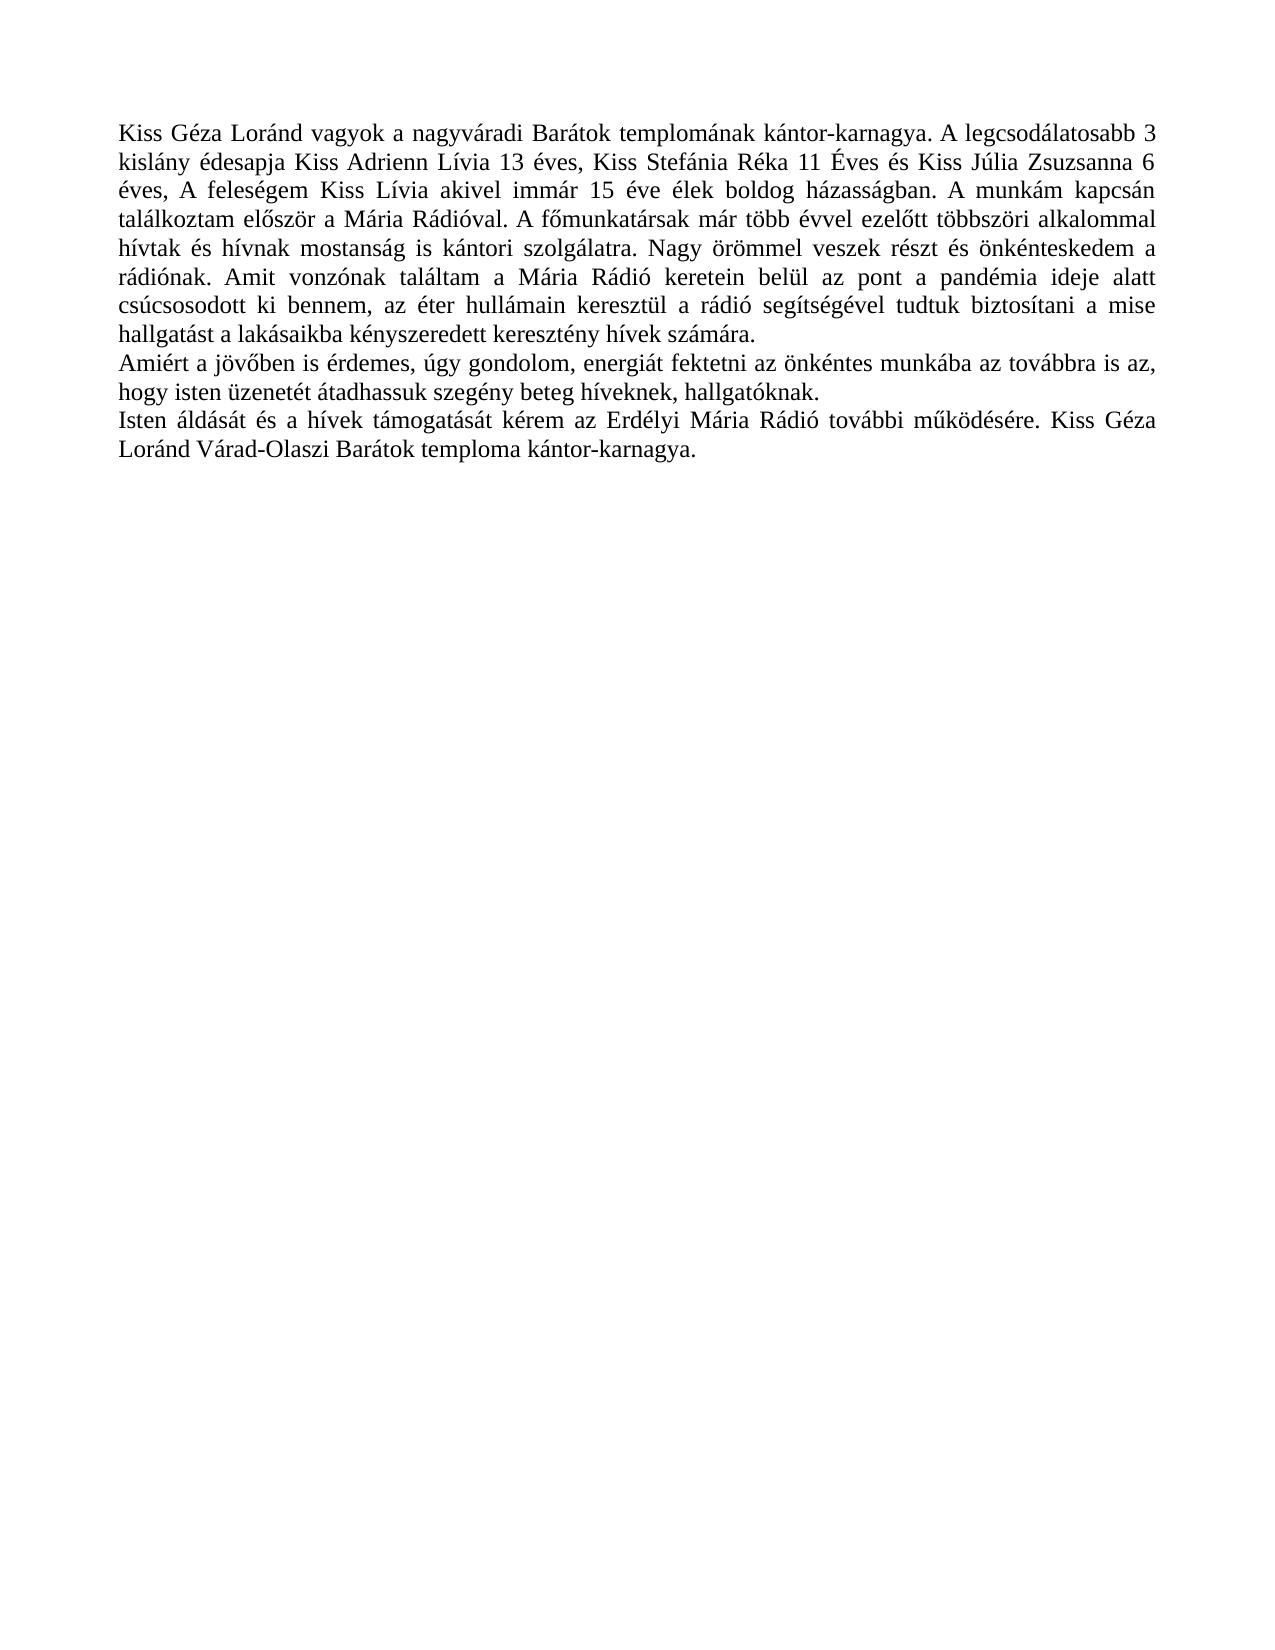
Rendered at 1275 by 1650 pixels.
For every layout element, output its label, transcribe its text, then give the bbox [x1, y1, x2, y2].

text Amiért a jövőben is érdemes, úgy gondolom, energiát fektetni az önkéntes munkába az továbbra is az, hogy isten üzenetét átadhassuk szegény beteg híveknek, hallgatóknak. [118, 348, 1157, 406]
text Kiss Géza Loránd vagyok a nagyváradi Barátok templomának kántor-karnagya. A legcsodálatosabb 3 kislány édesapja Kiss Adrienn Lívia 13 éves, Kiss Stefánia Réka 11 Éves és Kiss Júlia Zsuzsanna 6 éves, A feleségem Kiss Lívia akivel immár 15 éve élek boldog házasságban. A munkám kapcsán találkoztam először a Mária Rádióval. A főmunkatársak már több évvel ezelőtt többszöri alkalommal hívtak és hívnak mostanság is kántori szolgálatra. Nagy örömmel veszek részt és önkénteskedem a rádiónak. Amit vonzónak találtam a Mária Rádió keretein belül az pont a pandémia ideje alatt csúcsosodott ki bennem, az éter hullámain keresztül a rádió segítségével tudtuk biztosítani a mise hallgatást a lakásaikba kényszeredett keresztény hívek számára. [118, 118, 1157, 348]
text Isten áldását és a hívek támogatását kérem az Erdélyi Mária Rádió további működésére. Kiss Géza Loránd Várad-Olaszi Barátok temploma kántor-karnagya. [118, 406, 1157, 463]
